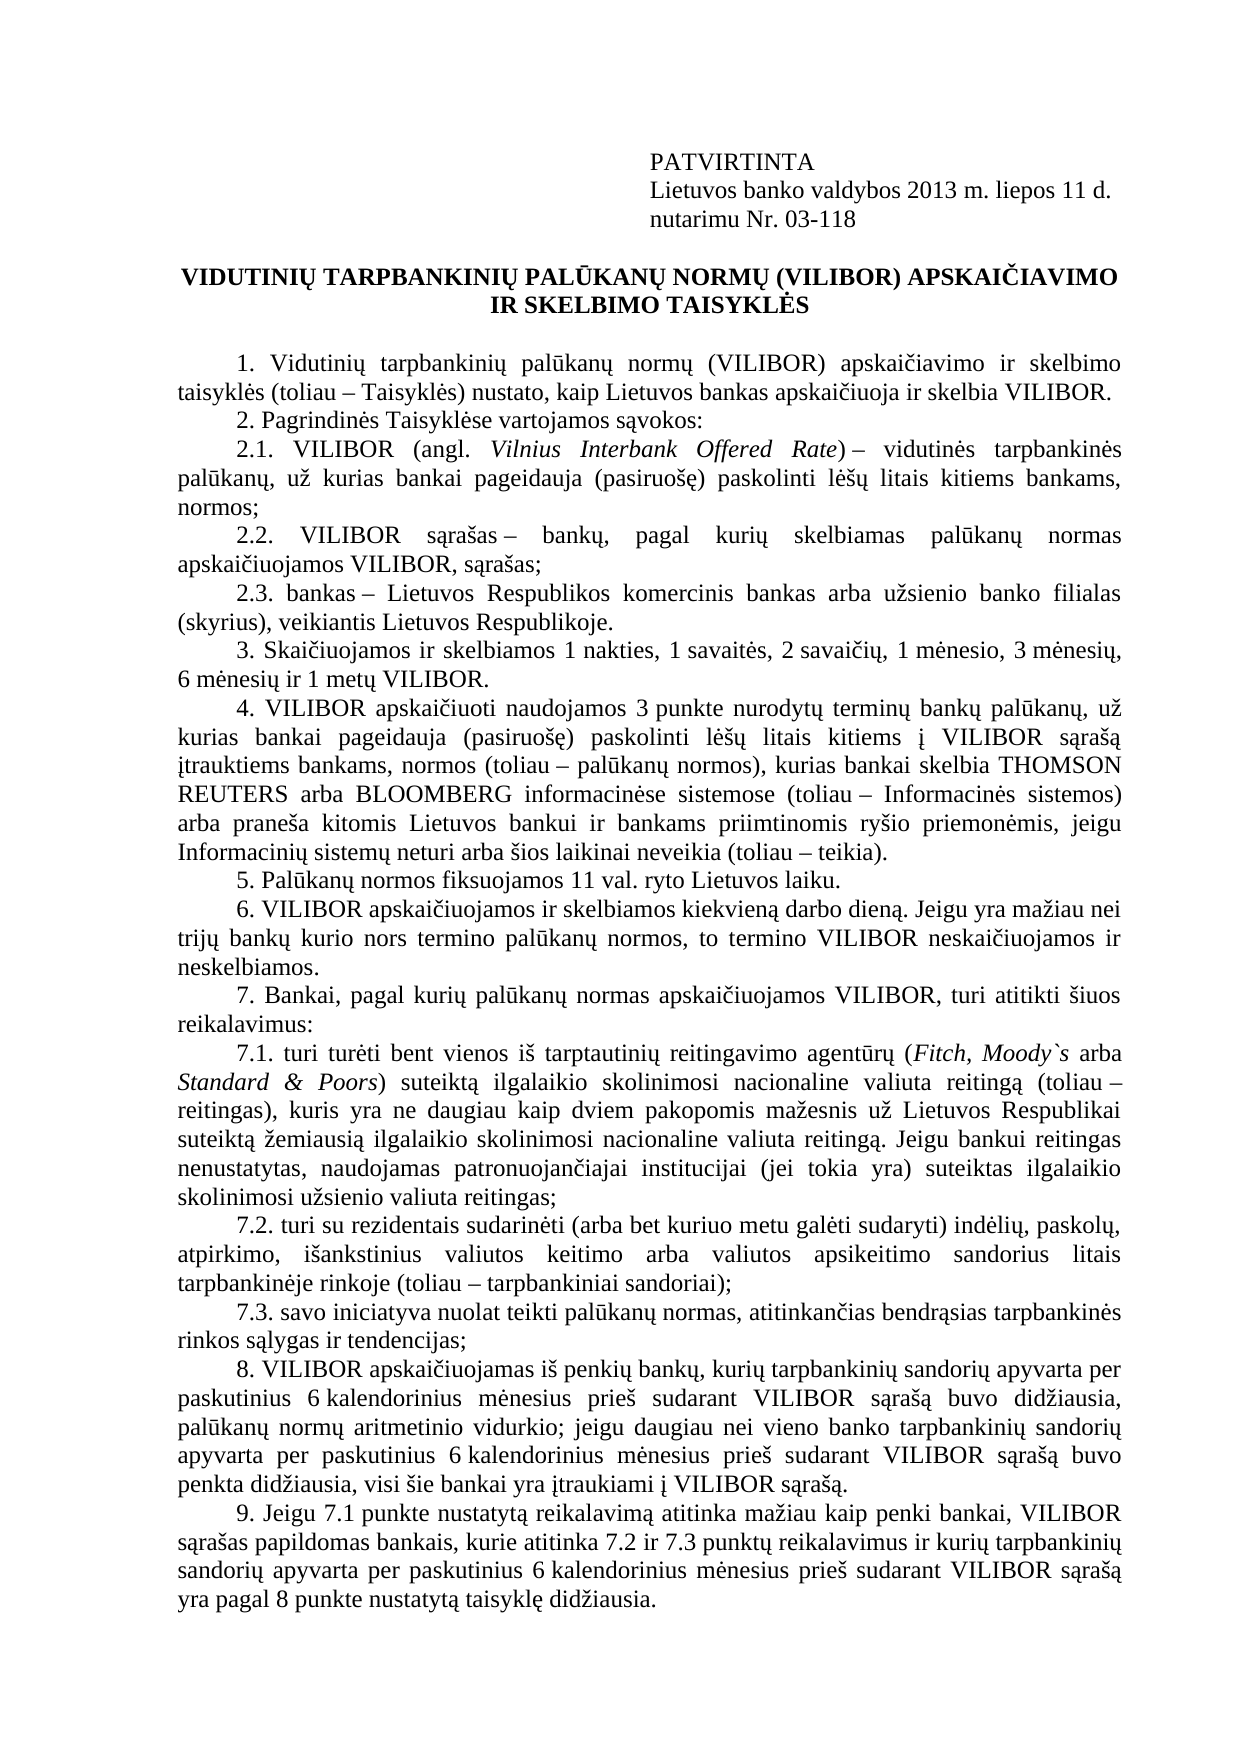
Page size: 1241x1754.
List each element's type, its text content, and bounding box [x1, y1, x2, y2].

text 7. Bankai, pagal kurių palūkanų normas apskaičiuojamos VILIBOR, turi atitikti šiuos reikalavimus: [177, 981, 1122, 1038]
text 6. VILIBOR apskaičiuojamos ir skelbiamos kiekvieną darbo dieną. Jeigu yra mažiau nei trijų bankų kurio nors termino palūkanų normos, to termino VILIBOR neskaičiuojamos ir neskelbiamos. [177, 894, 1122, 981]
text 1. Vidutinių tarpbankinių palūkanų normų (VILIBOR) apskaičiavimo ir skelbimo taisyklės (toliau – Taisyklės) nustato, kaip Lietuvos bankas apskaičiuoja ir skelbia VILIBOR. [177, 348, 1122, 406]
text 7.3. savo iniciatyva nuolat teikti palūkanų normas, atitinkančias bendrąsias tarpbankinės rinkos sąlygas ir tendencijas; [177, 1297, 1122, 1354]
text 9. Jeigu 7.1 punkte nustatytą reikalavimą atitinka mažiau kaip penki bankai, VILIBOR sąrašas papildomas bankais, kurie atitinka 7.2 ir 7.3 punktų reikalavimus ir kurių tarpbankinių sandorių apyvarta per paskutinius 6 kalendorinius mėnesius prieš sudarant VILIBOR sąrašą yra pagal 8 punkte nustatytą taisyklę didžiausia. [177, 1498, 1122, 1613]
text 2.2. VILIBOR sąrašas – bankų, pagal kurių skelbiamas palūkanų normas apskaičiuojamos VILIBOR, sąrašas; [177, 521, 1122, 578]
text PATVIRTINTA [649, 147, 1122, 176]
text 2. Pagrindinės Taisyklėse vartojamos sąvokos: [177, 406, 1122, 434]
text 7.2. turi su rezidentais sudarinėti (arba bet kuriuo metu galėti sudaryti) indėlių, paskolų, atpirkimo, išankstinius valiutos keitimo arba valiutos apsikeitimo sandorius litais tarpbankinėje rinkoje (toliau – tarpbankiniai sandoriai); [177, 1211, 1122, 1297]
text VIDUTINIŲ TARPBANKINIŲ PALŪKANŲ NORMŲ (VILIBOR) APSKAIČIAVIMO IR SKELBIMO TAISYKLĖS [177, 262, 1122, 319]
text Lietuvos banko valdybos 2013 m. liepos 11 d. nutarimu Nr. 03-118 [649, 176, 1122, 233]
text 3. Skaičiuojamos ir skelbiamos 1 nakties, 1 savaitės, 2 savaičių, 1 mėnesio, 3 mėnesių, 6 mėnesių ir 1 metų VILIBOR. [177, 636, 1122, 693]
text 2.3. bankas – Lietuvos Respublikos komercinis bankas arba užsienio banko filialas (skyrius), veikiantis Lietuvos Respublikoje. [177, 578, 1122, 636]
text 7.1. turi turėti bent vienos iš tarptautinių reitingavimo agentūrų (Fitch, Moody`s arba Standard & Poors) suteiktą ilgalaikio skolinimosi nacionaline valiuta reitingą (toliau – reitingas), kuris yra ne daugiau kaip dviem pakopomis mažesnis už Lietuvos Respublikai suteiktą žemiausią ilgalaikio skolinimosi nacionaline valiuta reitingą. Jeigu bankui reitingas nenustatytas, naudojamas patronuojančiajai institucijai (jei tokia yra) suteiktas ilgalaikio skolinimosi užsienio valiuta reitingas; [177, 1038, 1122, 1211]
text 8. VILIBOR apskaičiuojamas iš penkių bankų, kurių tarpbankinių sandorių apyvarta per paskutinius 6 kalendorinius mėnesius prieš sudarant VILIBOR sąrašą buvo didžiausia, palūkanų normų aritmetinio vidurkio; jeigu daugiau nei vieno banko tarpbankinių sandorių apyvarta per paskutinius 6 kalendorinius mėnesius prieš sudarant VILIBOR sąrašą buvo penkta didžiausia, visi šie bankai yra įtraukiami į VILIBOR sąrašą. [177, 1354, 1122, 1498]
text 2.1. VILIBOR (angl. Vilnius Interbank Offered Rate) – vidutinės tarpbankinės palūkanų, už kurias bankai pageidauja (pasiruošę) paskolinti lėšų litais kitiems bankams, normos; [177, 434, 1122, 521]
text 4. VILIBOR apskaičiuoti naudojamos 3 punkte nurodytų terminų bankų palūkanų, už kurias bankai pageidauja (pasiruošę) paskolinti lėšų litais kitiems į VILIBOR sąrašą įtrauktiems bankams, normos (toliau – palūkanų normos), kurias bankai skelbia THOMSON REUTERS arba BLOOMBERG informacinėse sistemose (toliau – Informacinės sistemos) arba praneša kitomis Lietuvos bankui ir bankams priimtinomis ryšio priemonėmis, jeigu Informacinių sistemų neturi arba šios laikinai neveikia (toliau – teikia). [177, 693, 1122, 866]
text 5. Palūkanų normos fiksuojamos 11 val. ryto Lietuvos laiku. [177, 866, 1122, 894]
